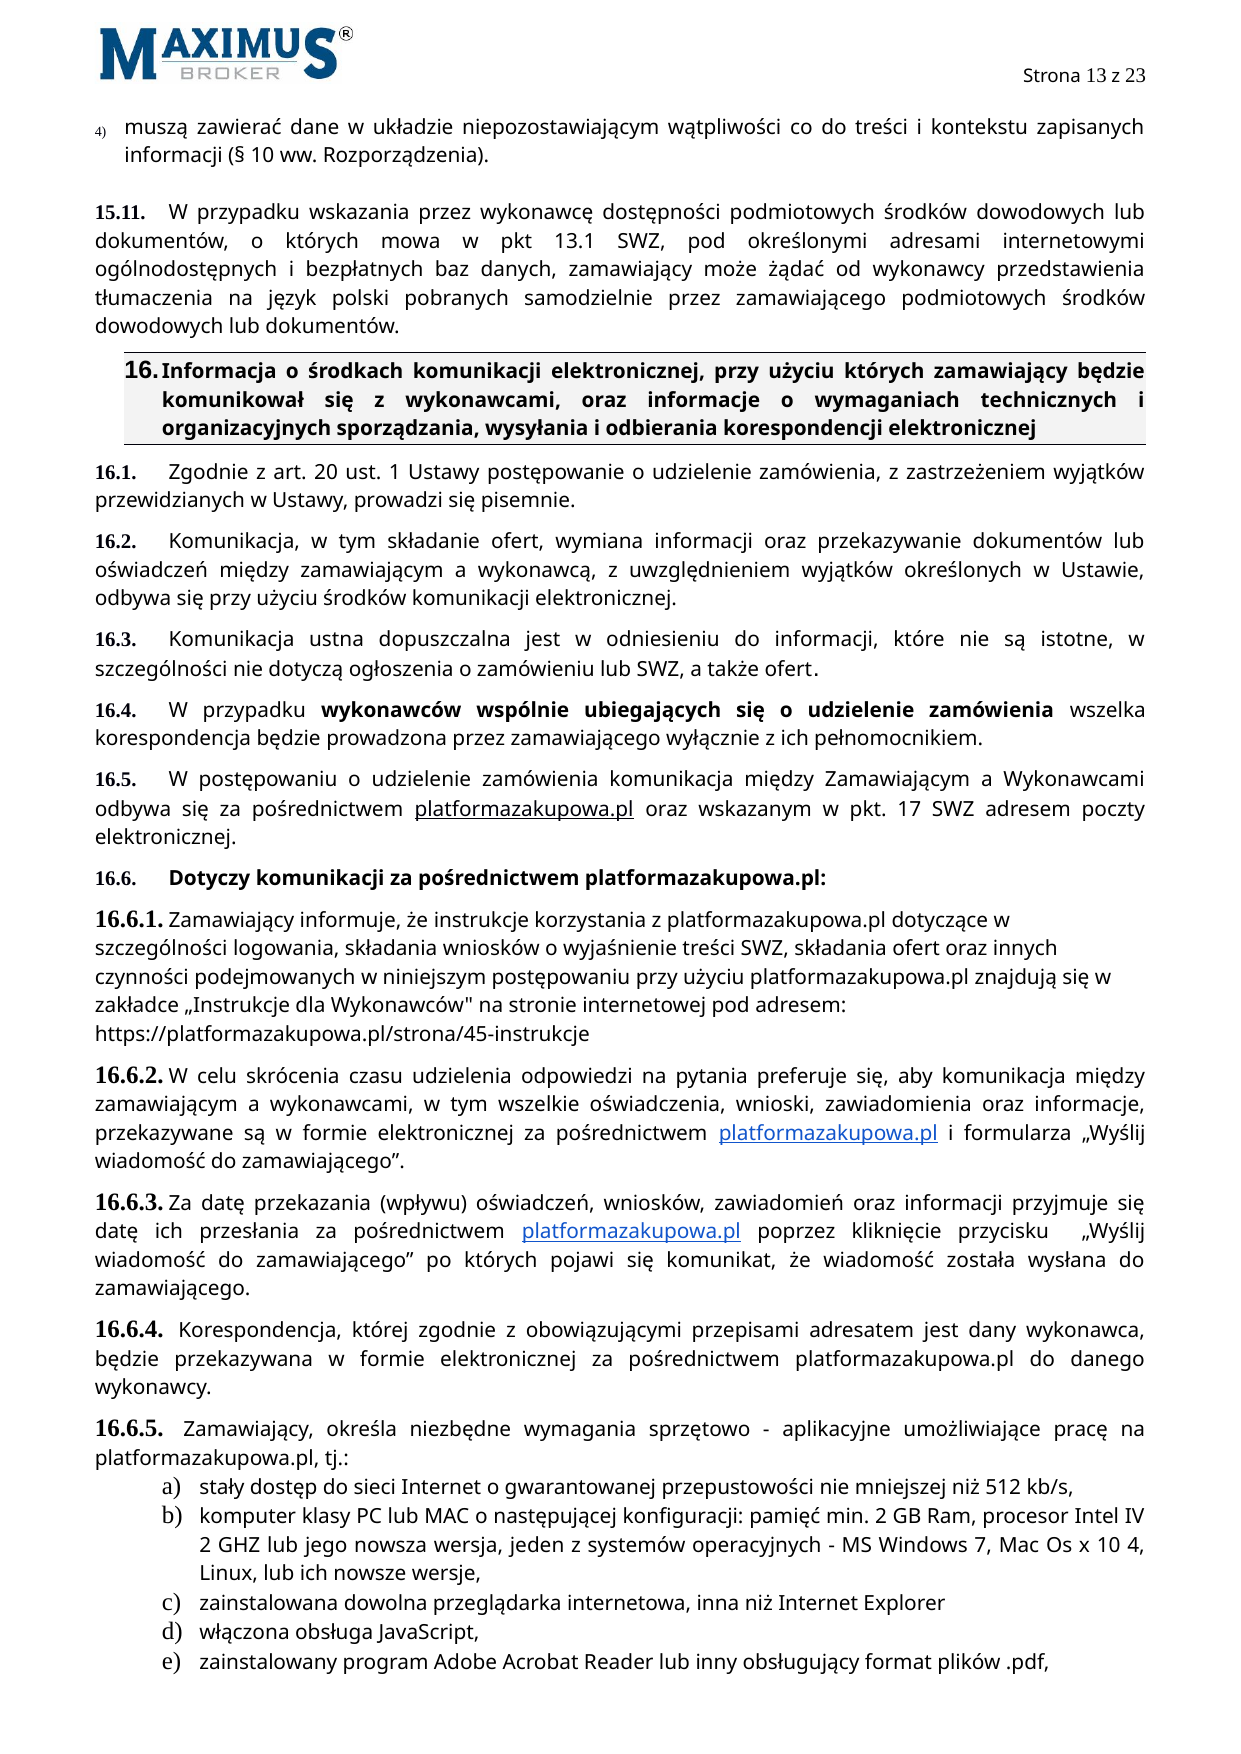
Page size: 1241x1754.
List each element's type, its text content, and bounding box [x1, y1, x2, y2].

list włączona obsługa JavaScript, [162, 1616, 1146, 1646]
list stały dostęp do sieci Internet o gwarantowanej przepustowości nie mniejszej niż 512 kb/s, [162, 1471, 1146, 1501]
list zainstalowana dowolna przeglądarka internetowa, inna niż Internet Explorer [162, 1587, 1146, 1616]
list Informacja o środkach komunikacji elektronicznej, przy użyciu których zamawiający będzie komunikował się z wykonawcami, oraz informacje o wymaganiach technicznych i organizacyjnych sporządzania, wysyłania i odbierania korespondencji elektronicznej [124, 353, 1146, 444]
list Korespondencja, której zgodnie z obowiązującymi przepisami adresatem jest dany wykonawca, będzie przekazywana w formie elektronicznej za pośrednictwem platformazakupowa.pl do danego wykonawcy. [94, 1314, 1146, 1401]
list zainstalowany program Adobe Acrobat Reader lub inny obsługujący format plików .pdf, [162, 1646, 1146, 1675]
list Zamawiający informuje, że instrukcje korzystania z platformazakupowa.pl dotyczące w szczególności logowania, składania wniosków o wyjaśnienie treści SWZ, składania ofert oraz innych czynności podejmowanych w niniejszym postępowaniu przy użyciu platformazakupowa.pl znajdują się w zakładce „Instrukcje dla Wykonawców" na stronie internetowej pod adresem: https://platformazakupowa.pl/strona/45-instrukcje [94, 904, 1146, 1047]
list Zamawiający, określa niezbędne wymagania sprzętowo - aplikacyjne umożliwiające pracę na platformazakupowa.pl, tj.: [94, 1413, 1146, 1471]
list Komunikacja, w tym składanie ofert, wymiana informacji oraz przekazywanie dokumentów lub oświadczeń między zamawiającym a wykonawcą, z uwzględnieniem wyjątków określonych w Ustawie, odbywa się przy użyciu środków komunikacji elektronicznej. [94, 527, 1146, 612]
list Dotyczy komunikacji za pośrednictwem platformazakupowa.pl: [94, 863, 1146, 892]
list muszą zawierać dane w układzie niepozostawiającym wątpliwości co do treści i kontekstu zapisanych informacji (§ 10 ww. Rozporządzenia). [94, 112, 1146, 169]
list W postępowaniu o udzielenie zamówienia komunikacja między Zamawiającym a Wykonawcami odbywa się za pośrednictwem platformazakupowa.pl oraz wskazanym w pkt. 17 SWZ adresem poczty elektronicznej. [94, 764, 1146, 851]
list W celu skrócenia czasu udzielenia odpowiedzi na pytania preferuje się, aby komunikacja między zamawiającym a wykonawcami, w tym wszelkie oświadczenia, wnioski, zawiadomienia oraz informacje, przekazywane są w formie elektronicznej za pośrednictwem platformazakupowa.pl i formularza „Wyślij wiadomość do zamawiającego”. [94, 1060, 1146, 1174]
list W przypadku wskazania przez wykonawcę dostępności podmiotowych środków dowodowych lub dokumentów, o których mowa w pkt 13.1 SWZ, pod określonymi adresami internetowymi ogólnodostępnych i bezpłatnych baz danych, zamawiający może żądać od wykonawcy przedstawienia tłumaczenia na język polski pobranych samodzielnie przez zamawiającego podmiotowych środków dowodowych lub dokumentów. [94, 197, 1146, 339]
list Zgodnie z art. 20 ust. 1 Ustawy postępowanie o udzielenie zamówienia, z zastrzeżeniem wyjątków przewidzianych w Ustawy, prowadzi się pisemnie. [94, 457, 1146, 514]
list W przypadku wykonawców wspólnie ubiegających się o udzielenie zamówienia wszelka korespondencja będzie prowadzona przez zamawiającego wyłącznie z ich pełnomocnikiem. [94, 695, 1146, 752]
list Za datę przekazania (wpływu) oświadczeń, wniosków, zawiadomień oraz informacji przyjmuje się datę ich przesłania za pośrednictwem platformazakupowa.pl poprzez kliknięcie przycisku „Wyślij wiadomość do zamawiającego” po których pojawi się komunikat, że wiadomość została wysłana do zamawiającego. [94, 1187, 1146, 1302]
list Komunikacja ustna dopuszczalna jest w odniesieniu do informacji, które nie są istotne, w szczególności nie dotyczą ogłoszenia o zamówieniu lub SWZ, a także ofert. [94, 624, 1146, 682]
list komputer klasy PC lub MAC o następującej konfiguracji: pamięć min. 2 GB Ram, procesor Intel IV 2 GHZ lub jego nowsza wersja, jeden z systemów operacyjnych - MS Windows 7, Mac Os x 10 4, Linux, lub ich nowsze wersje, [162, 1501, 1146, 1587]
